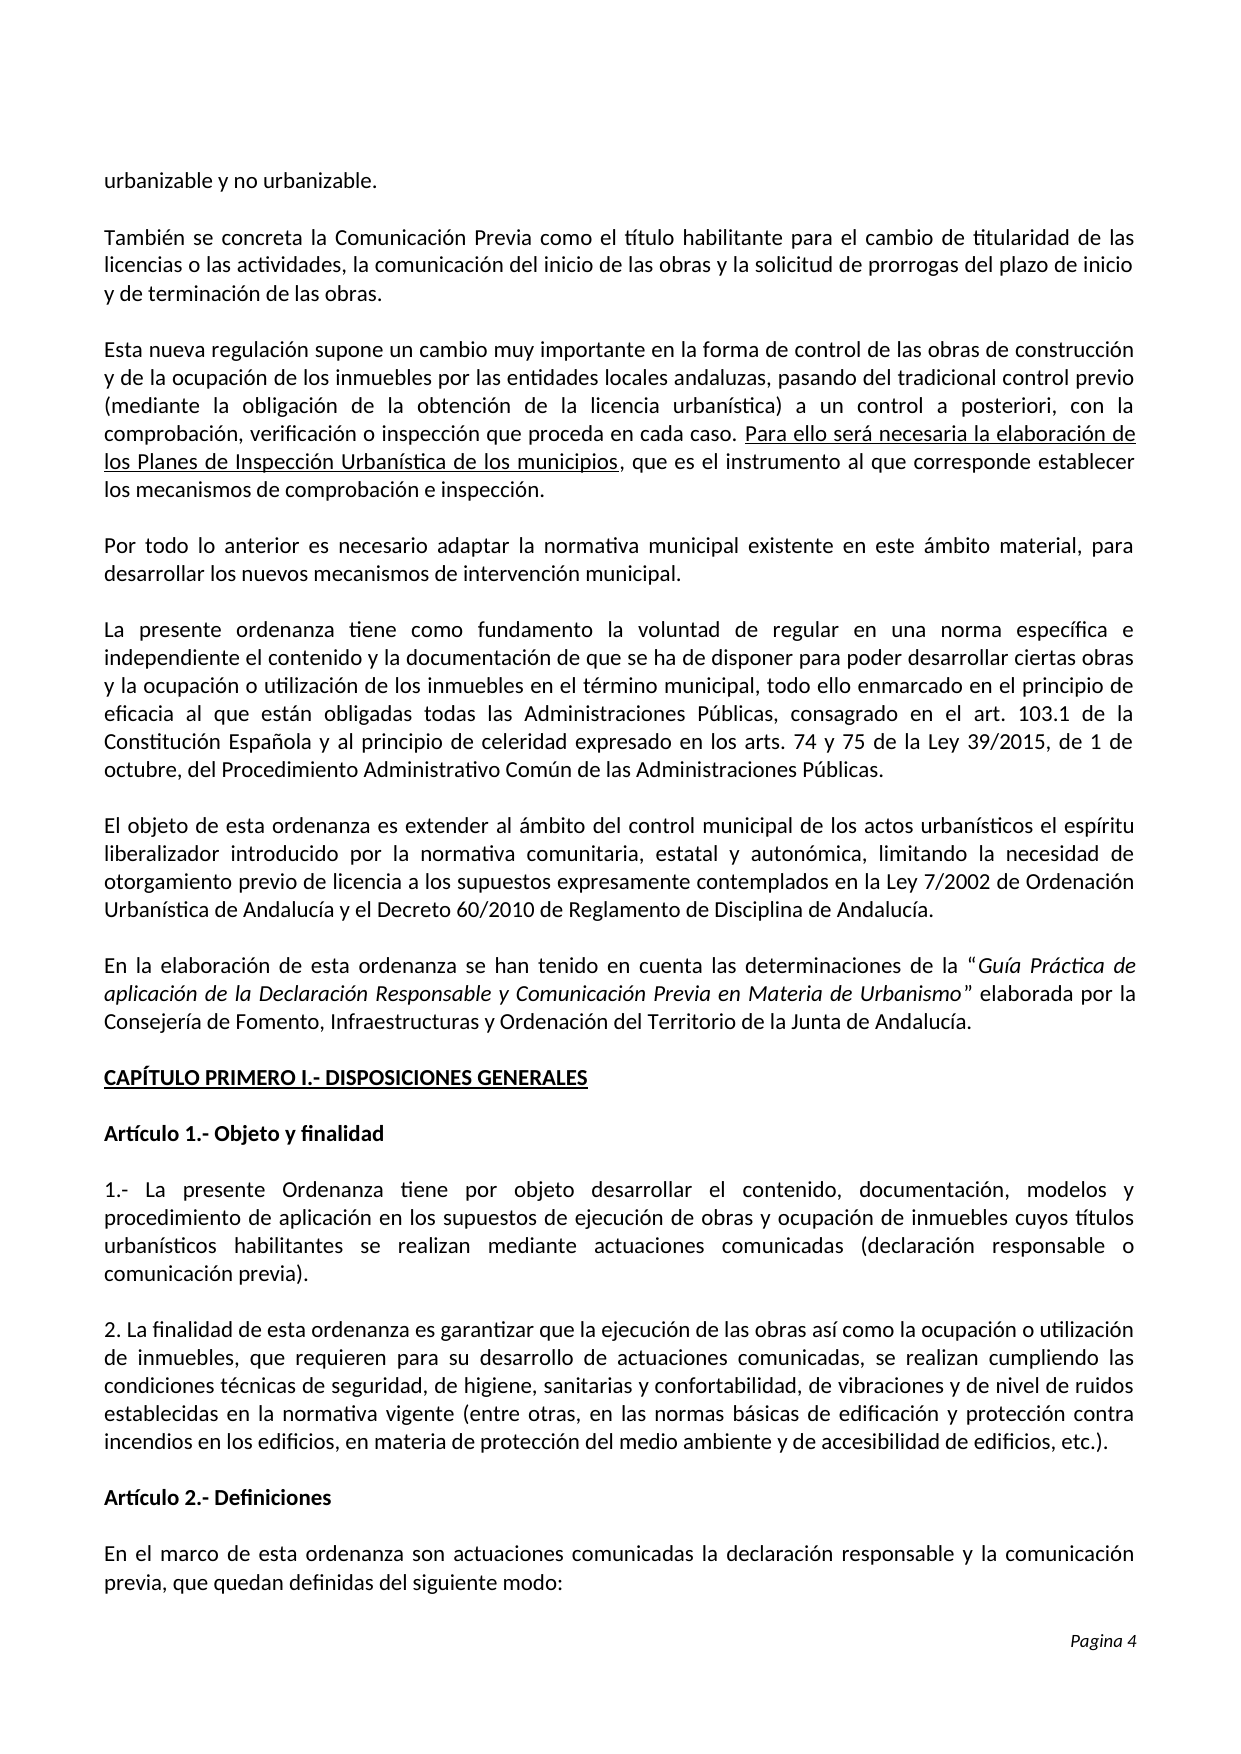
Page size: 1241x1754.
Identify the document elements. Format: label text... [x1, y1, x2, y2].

text 2. La finalidad de esta ordenanza es garantizar que la ejecución de las obras así como la ocupación o utilización de inmuebles, que requieren para su desarrollo de actuaciones comunicadas, se realizan cumpliendo las condiciones técnicas de seguridad, de higiene, sanitarias y confortabilidad, de vibraciones y de nivel de ruidos establecidas en la normativa vigente (entre otras, en las normas básicas de edificación y protección contra incendios en los edificios, en materia de protección del medio ambiente y de accesibilidad de edificios, etc.). [104, 1315, 1136, 1456]
text Artículo 2.- Definiciones [104, 1483, 1136, 1512]
text El objeto de esta ordenanza es extender al ámbito del control municipal de los actos urbanísticos el espíritu liberalizador introducido por la normativa comunitaria, estatal y autonómica, limitando la necesidad de otorgamiento previo de licencia a los supuestos expresamente contemplados en la Ley 7/2002 de Ordenación Urbanística de Andalucía y el Decreto 60/2010 de Reglamento de Disciplina de Andalucía. [104, 811, 1136, 923]
text Por todo lo anterior es necesario adaptar la normativa municipal existente en este ámbito material, para desarrollar los nuevos mecanismos de intervención municipal. [104, 531, 1136, 587]
text Esta nueva regulación supone un cambio muy importante en la forma de control de las obras de construcción y de la ocupación de los inmuebles por las entidades locales andaluzas, pasando del tradicional control previo (mediante la obligación de la obtención de la licencia urbanística) a un control a posteriori, con la comprobación, verificación o inspección que proceda en cada caso. Para ello será necesaria la elaboración de los Planes de Inspección Urbanística de los municipios, que es el instrumento al que corresponde establecer los mecanismos de comprobación e inspección. [104, 335, 1136, 503]
text CAPÍTULO PRIMERO I.- DISPOSICIONES GENERALES [104, 1063, 1136, 1091]
text En la elaboración de esta ordenanza se han tenido en cuenta las determinaciones de la “Guía Práctica de aplicación de la Declaración Responsable y Comunicación Previa en Materia de Urbanismo” elaborada por la Consejería de Fomento, Infraestructuras y Ordenación del Territorio de la Junta de Andalucía. [104, 951, 1136, 1035]
text urbanizable y no urbanizable. [104, 167, 1136, 194]
text Artículo 1.- Objeto y finalidad [104, 1119, 1136, 1147]
text También se concreta la Comunicación Previa como el título habilitante para el cambio de titularidad de las licencias o las actividades, la comunicación del inicio de las obras y la solicitud de prorrogas del plazo de inicio y de terminación de las obras. [104, 223, 1136, 307]
text La presente ordenanza tiene como fundamento la voluntad de regular en una norma específica e independiente el contenido y la documentación de que se ha de disponer para poder desarrollar ciertas obras y la ocupación o utilización de los inmuebles en el término municipal, todo ello enmarcado en el principio de eficacia al que están obligadas todas las Administraciones Públicas, consagrado en el art. 103.1 de la Constitución Española y al principio de celeridad expresado en los arts. 74 y 75 de la Ley 39/2015, de 1 de octubre, del Procedimiento Administrativo Común de las Administraciones Públicas. [104, 615, 1136, 783]
text En el marco de esta ordenanza son actuaciones comunicadas la declaración responsable y la comunicación previa, que quedan definidas del siguiente modo: [104, 1539, 1136, 1596]
text 1.- La presente Ordenanza tiene por objeto desarrollar el contenido, documentación, modelos y procedimiento de aplicación en los supuestos de ejecución de obras y ocupación de inmuebles cuyos títulos urbanísticos habilitantes se realizan mediante actuaciones comunicadas (declaración responsable o comunicación previa). [104, 1175, 1136, 1287]
